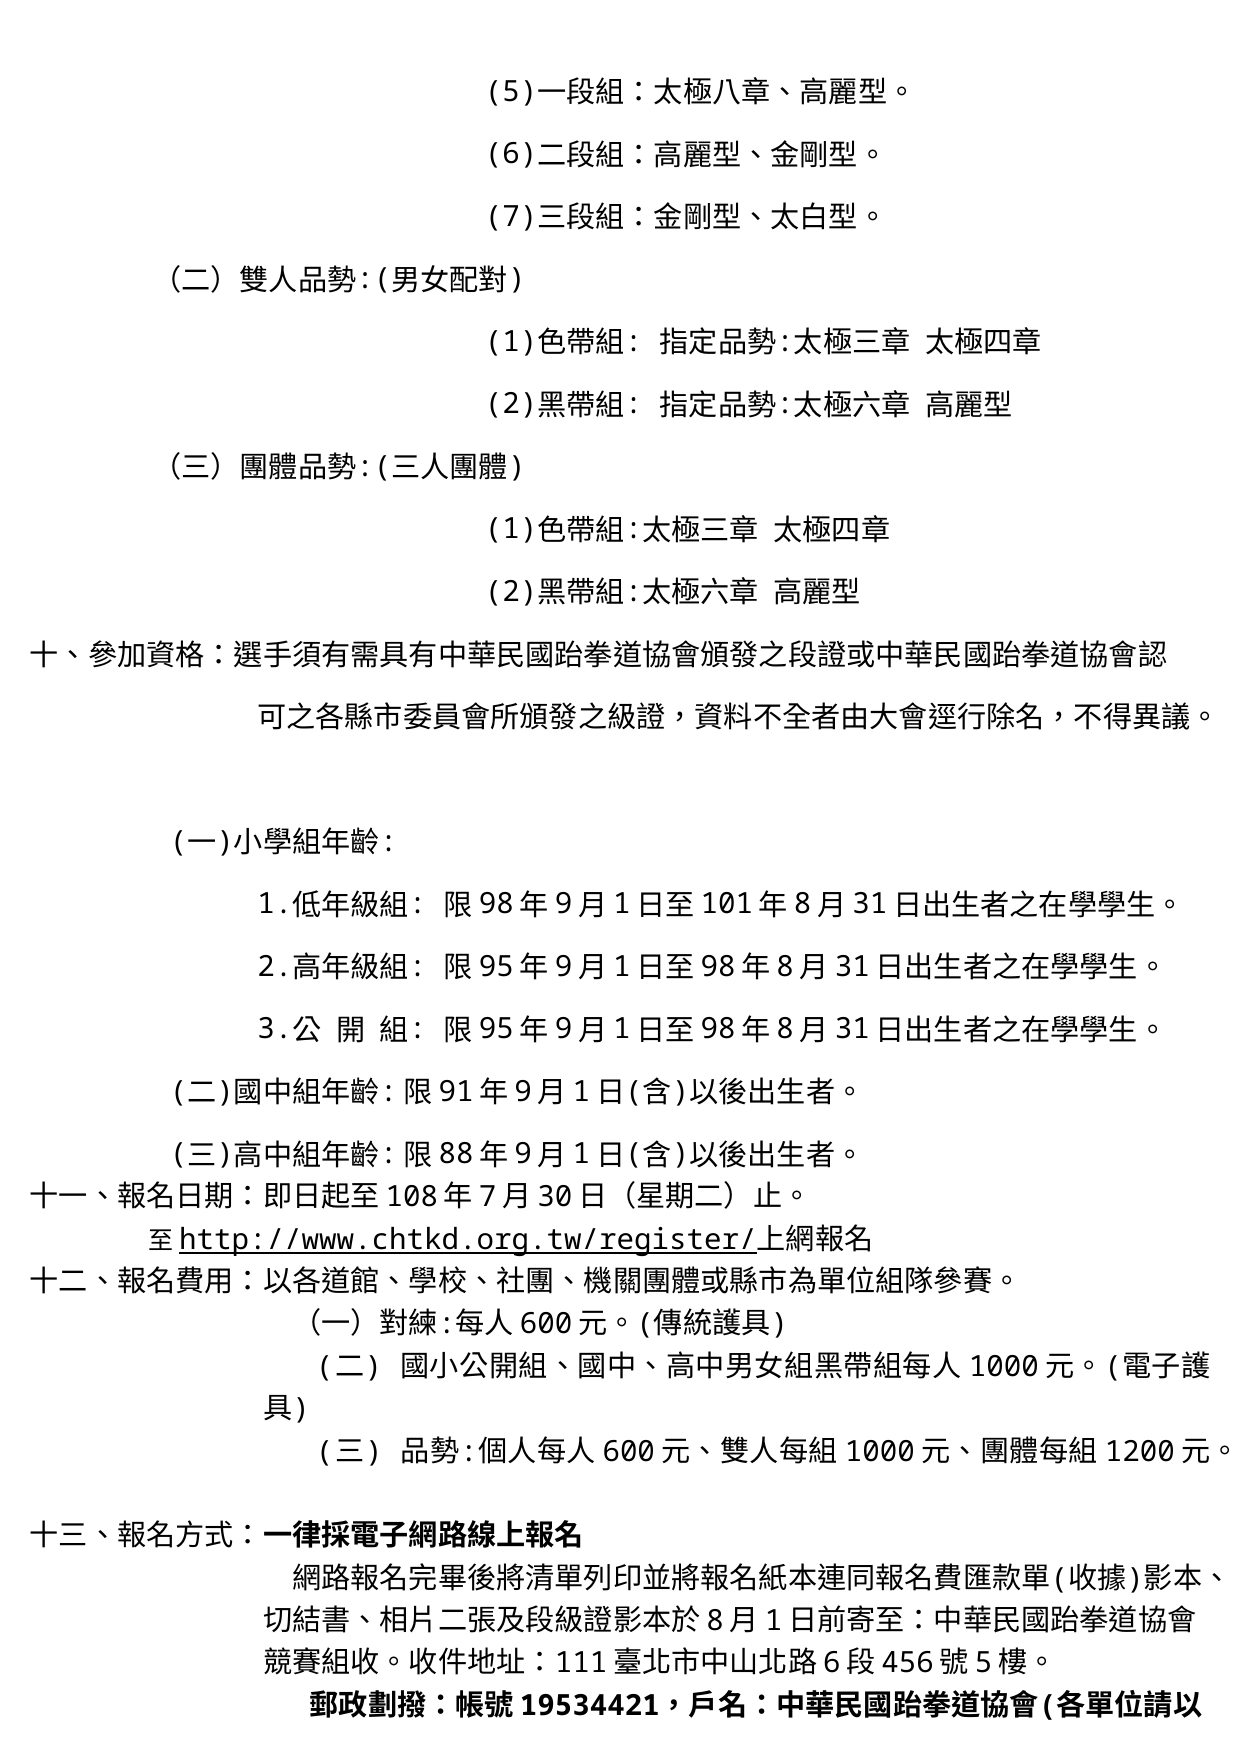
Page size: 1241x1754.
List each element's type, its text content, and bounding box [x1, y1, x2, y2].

text 郵政劃撥：帳號19534421，戶名：中華民國跆拳道協會(各單位請以 [29, 1681, 1211, 1724]
text 十一、報名日期：即日起至108年7月30日（星期二）止。 [29, 1173, 1211, 1215]
text (7)三段組：金剛型、太白型。 [29, 173, 1211, 236]
text 3.公 開 組: 限95年9月1日至98年8月31日出生者之在學學生。 [29, 986, 1211, 1048]
text （三）團體品勢:(三人團體) [29, 423, 1211, 486]
text (5)一段組：太極八章、高麗型。 [29, 48, 1211, 111]
text (2)黑帶組: 指定品勢:太極六章 高麗型 [29, 361, 1211, 423]
text (2)黑帶組:太極六章 高麗型 [29, 548, 1211, 611]
text (1)色帶組: 指定品勢:太極三章 太極四章 [29, 298, 1211, 361]
text (6)二段組：高麗型、金剛型。 [29, 111, 1211, 173]
text 至 http://www.chtkd.org.tw/register/上網報名 [29, 1215, 1211, 1258]
text (三) 品勢:個人每人600元、雙人每組1000元、團體每組1200元。 [29, 1427, 1211, 1512]
text 2.高年級組: 限95年9月1日至98年8月31日出生者之在學學生。 [29, 923, 1211, 986]
text 十二、報名費用：以各道館、學校、社團、機關團體或縣市為單位組隊參賽。 [29, 1258, 1211, 1300]
text (1)色帶組:太極三章 太極四章 [29, 486, 1211, 548]
text (三)高中組年齡: 限88年9月1日(含)以後出生者。 [29, 1111, 1211, 1173]
text 可之各縣市委員會所頒發之級證，資料不全者由大會逕行除名，不得異議。 [29, 673, 1211, 798]
text 1.低年級組: 限98年9月1日至101年8月31日出生者之在學學生。 [29, 861, 1211, 923]
text (二)國中組年齡: 限91年9月1日(含)以後出生者。 [29, 1048, 1211, 1111]
text (一)小學組年齡: [29, 798, 1211, 861]
text 網路報名完畢後將清單列印並將報名紙本連同報名費匯款單(收據)影本、切結書、相片二張及段級證影本於8月1日前寄至：中華民國跆拳道協會 競賽組收。收件地址：111臺北市中山北路6段456號5樓。 [29, 1554, 1211, 1681]
text （二）雙人品勢:(男女配對) [29, 236, 1211, 298]
text （一）對練:每人600元。(傳統護具) [29, 1300, 1211, 1342]
text (二) 國小公開組、國中、高中男女組黑帶組每人1000元。(電子護具) [29, 1342, 1211, 1427]
text 十、參加資格：選手須有需具有中華民國跆拳道協會頒發之段證或中華民國跆拳道協會認 [29, 611, 1211, 673]
text 十三、報名方式：一律採電子網路線上報名 [29, 1512, 1211, 1554]
